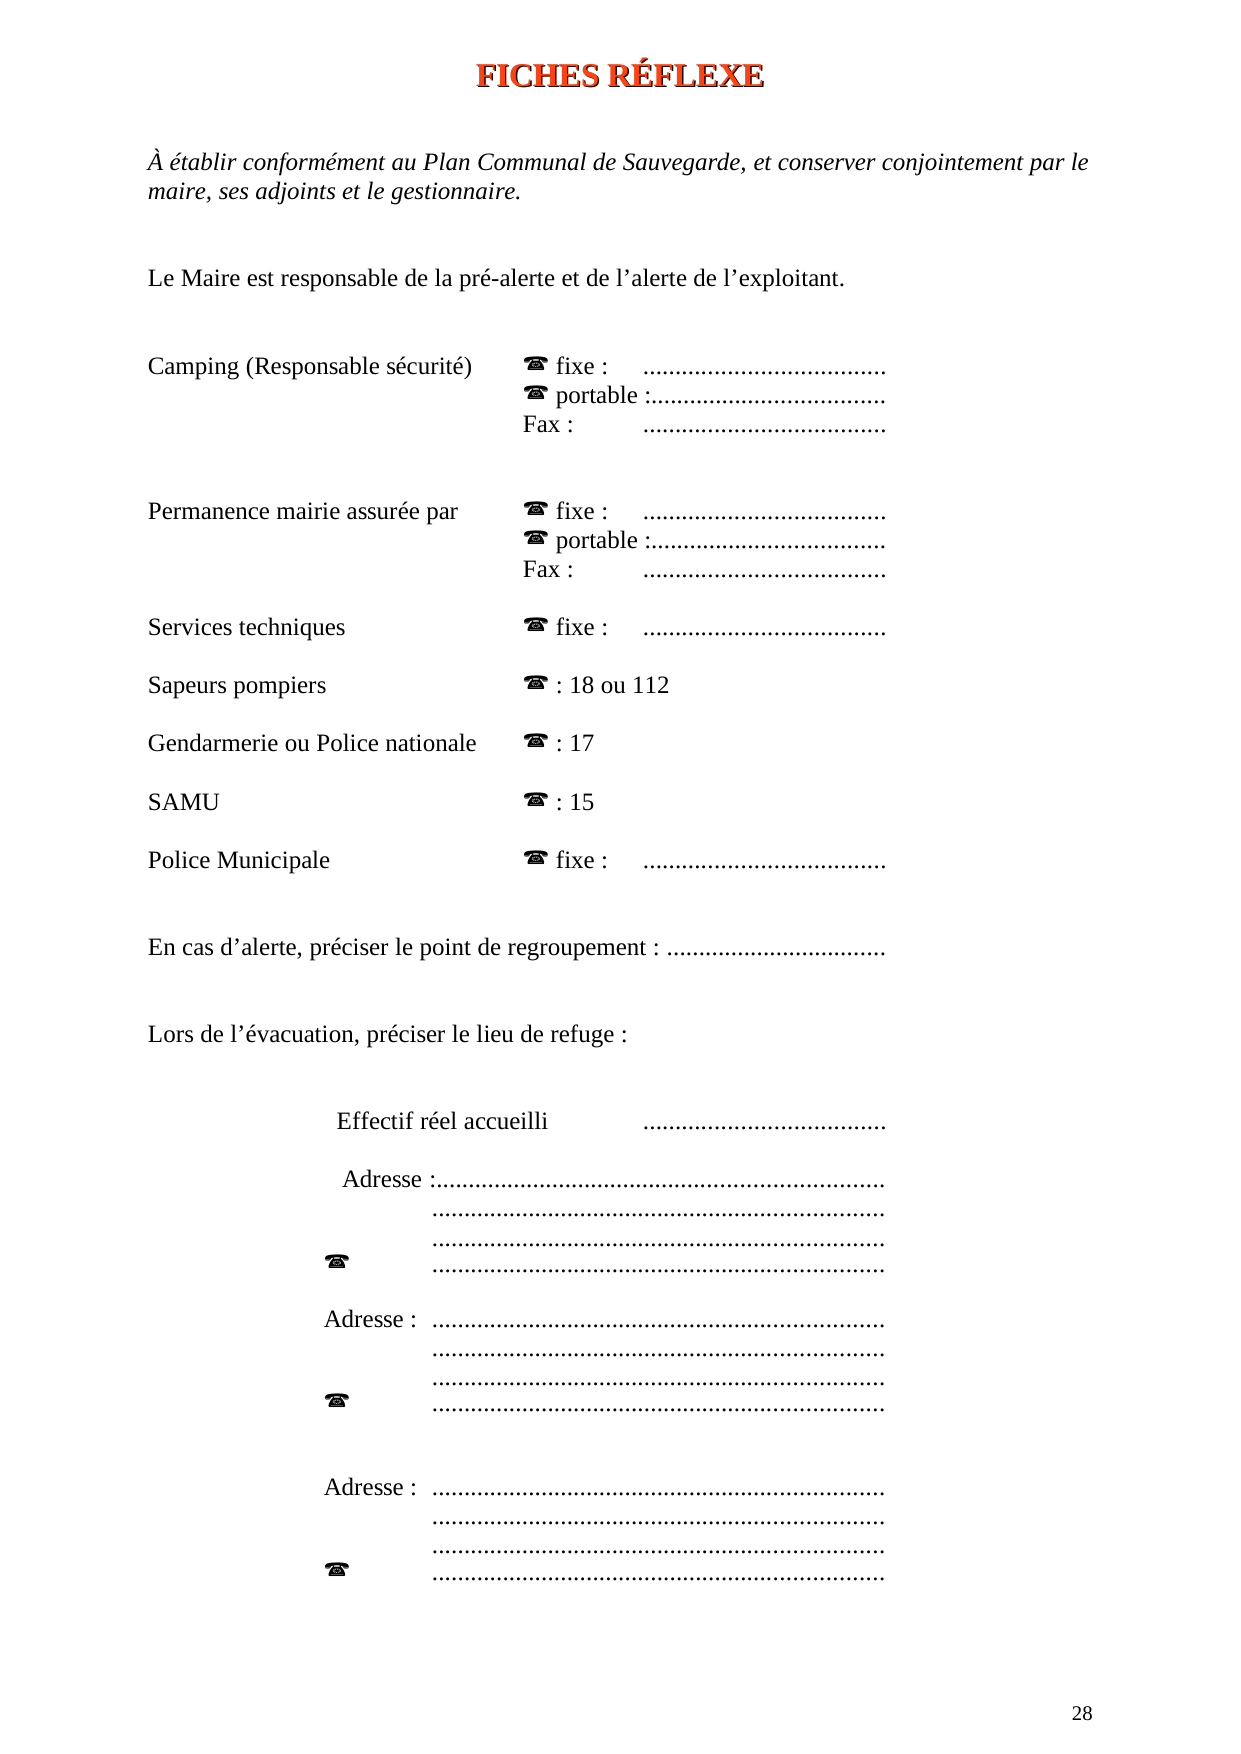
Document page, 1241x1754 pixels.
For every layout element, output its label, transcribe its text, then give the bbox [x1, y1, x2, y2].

text  [148, 1251, 1092, 1274]
text Lors de l’évacuation, préciser le lieu de refuge : [148, 1019, 1092, 1048]
text Effectif réel accueilli [148, 1106, 1092, 1135]
text  portable : [148, 525, 1092, 554]
text Sapeurs pompiers  : 18 ou 112 [148, 670, 1092, 699]
text Adresse : [148, 1303, 1092, 1333]
text Police Municipale  fixe : [148, 844, 1092, 874]
text En cas d’alerte, préciser le point de regroupement : [148, 932, 1092, 961]
text  portable : [148, 379, 1092, 409]
text Services techniques  fixe : [148, 612, 1092, 641]
text Camping (Responsable sécurité)  fixe : [148, 351, 1092, 379]
text SAMU  : 15 [148, 786, 1092, 816]
text Adresse : [148, 1472, 1092, 1501]
text  [148, 1559, 1092, 1582]
text Fax : [148, 409, 1092, 438]
text Le Maire est responsable de la pré-alerte et de l’alerte de l’exploitant. [148, 263, 1092, 292]
text Gendarmerie ou Police nationale  : 17 [148, 728, 1092, 757]
text Adresse : [148, 1164, 1092, 1193]
text À établir conformément au Plan Communal de Sauvegarde, et conserver conjointement par le maire, ses adjoints et le gestionnaire. [148, 147, 1092, 205]
subtitle Fiches réflexe [149, 54, 1091, 93]
text Permanence mairie assurée par  fixe : [148, 496, 1092, 525]
text  [148, 1391, 1092, 1414]
text Fax : [148, 554, 1092, 583]
